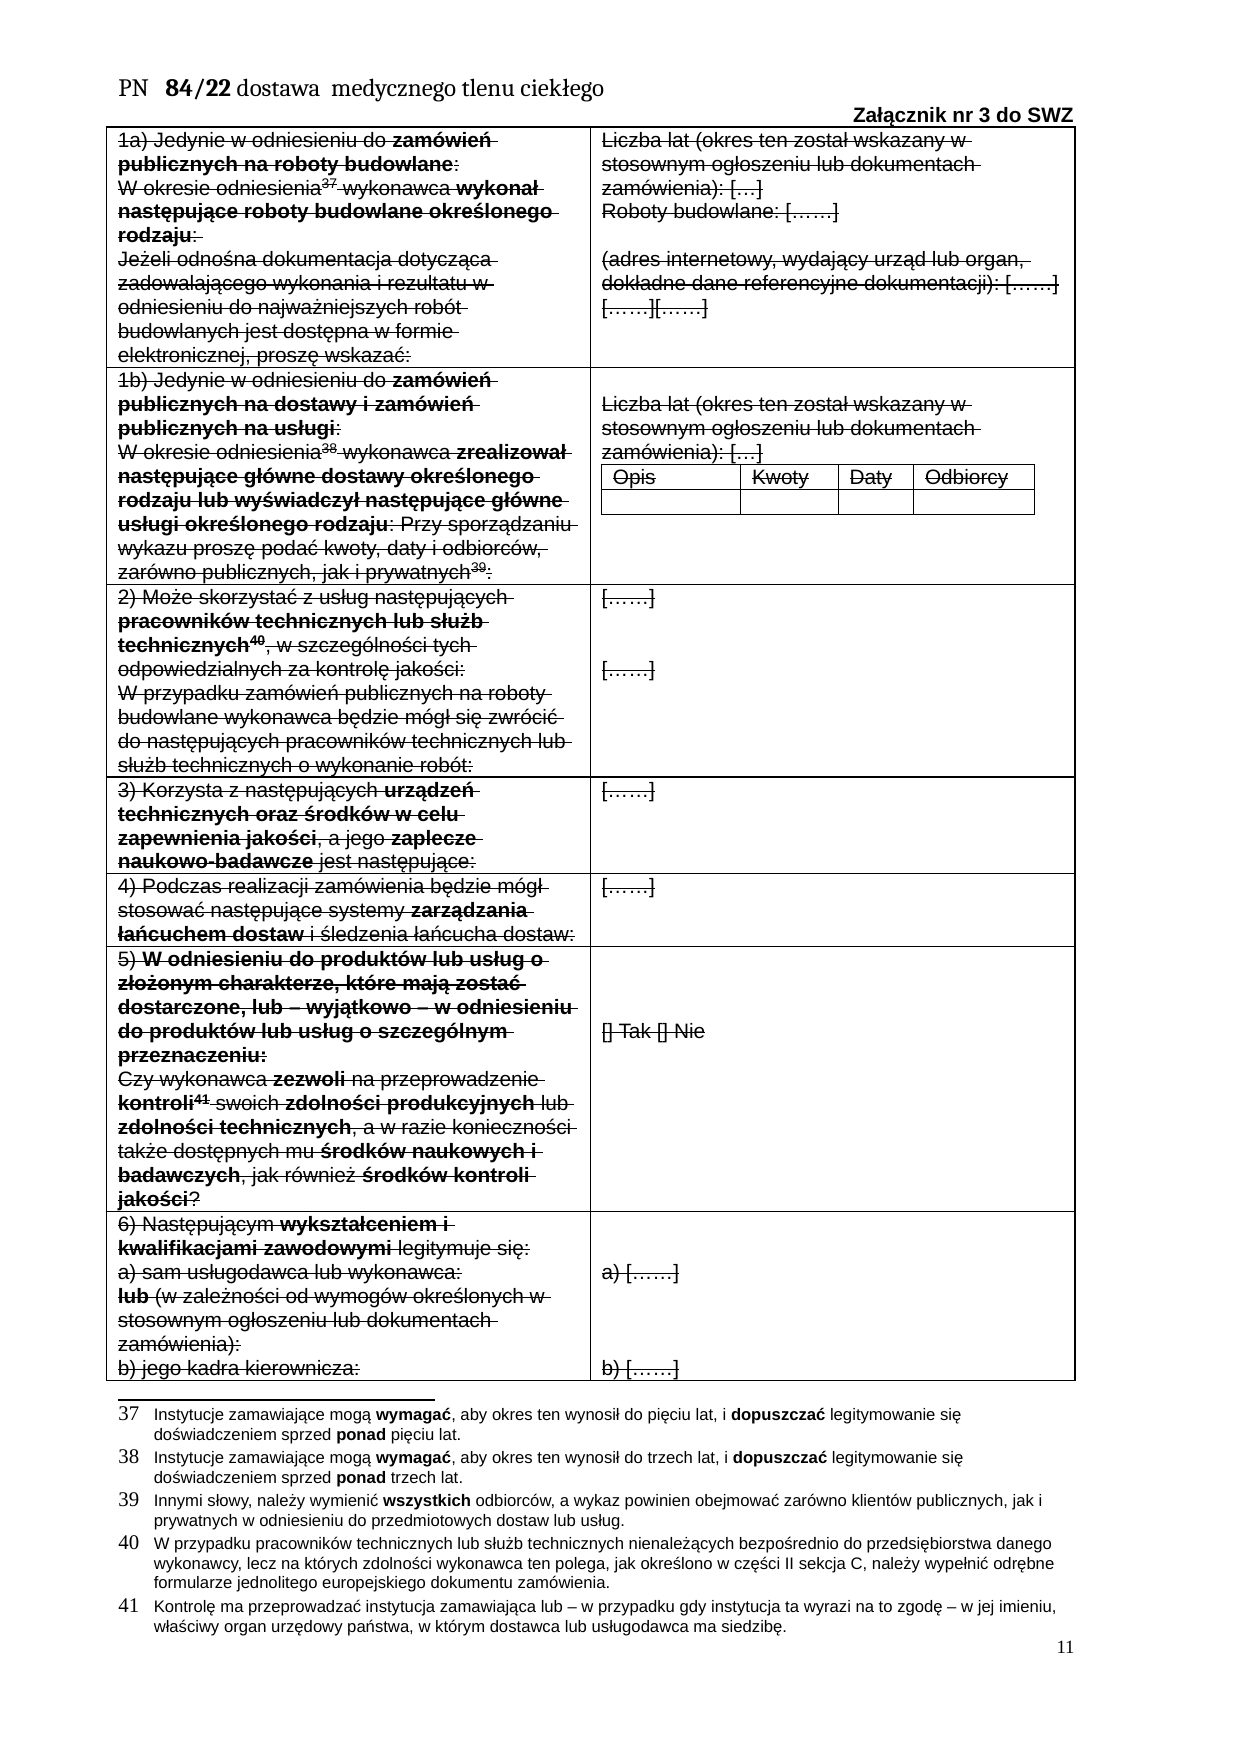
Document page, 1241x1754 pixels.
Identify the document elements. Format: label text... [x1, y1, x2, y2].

table_cell Liczba lat (okres ten został wskazany w stosownym ogłoszeniu lub dokumentach zamówienia): […] [591, 368, 1074, 584]
table_cell 6) Następującym wykształceniem i kwalifikacjami zawodowymi legitymuje się: a) sam usługodawca lub wykonawca: lub (w zależności od wymogów określonych w stosownym ogłoszeniu lub dokumentach zamówienia): b) jego kadra kierownicza: [107, 1212, 590, 1379]
table_cell 4) Podczas realizacji zamówienia będzie mógł stosować następujące systemy zarządzania łańcuchem dostaw i śledzenia łańcucha dostaw: [107, 874, 590, 946]
table_cell [741, 490, 838, 514]
table_cell 2) Może skorzystać z usług następujących pracowników technicznych lub służb technicznych, w szczególności tych odpowiedzialnych za kontrolę jakości: W przypadku zamówień publicznych na roboty budowlane wykonawca będzie mógł się zwrócić do następujących pracowników technicznych lub służb technicznych o wykonanie robót: [107, 585, 590, 776]
table_header Daty [839, 465, 913, 489]
table_header Kwoty [741, 465, 838, 489]
table_header Odbiorcy [914, 465, 1034, 489]
table_cell Liczba lat (okres ten został wskazany w stosownym ogłoszeniu lub dokumentach zamówienia): […] Roboty budowlane: [……] (adres internetowy, wydający urząd lub organ, dokładne dane referencyjne dokumentacji): [……][……][……] [591, 128, 1074, 367]
table_cell [602, 490, 740, 514]
table_cell a) [……] b) [……] [591, 1212, 1074, 1379]
table_cell [……] [……] [591, 585, 1074, 776]
table_cell [] Tak [] Nie [591, 947, 1074, 1211]
table_header Opis [602, 465, 740, 489]
table_cell 3) Korzysta z następujących urządzeń technicznych oraz środków w celu zapewnienia jakości, a jego zaplecze naukowo-badawcze jest następujące: [107, 778, 590, 873]
table_cell 5) W odniesieniu do produktów lub usług o złożonym charakterze, które mają zostać dostarczone, lub – wyjątkowo – w odniesieniu do produktów lub usług o szczególnym przeznaczeniu: Czy wykonawca zezwoli na przeprowadzenie kontroli swoich zdolności produkcyjnych lub zdolności technicznych, a w razie konieczności także dostępnych mu środków naukowych i badawczych, jak również środków kontroli jakości? [107, 947, 590, 1211]
table_cell [……] [591, 778, 1074, 873]
table_cell [……] [591, 874, 1074, 946]
table_cell 1a) Jedynie w odniesieniu do zamówień publicznych na roboty budowlane: W okresie odniesienia wykonawca wykonał następujące roboty budowlane określonego rodzaju: Jeżeli odnośna dokumentacja dotycząca zadowalającego wykonania i rezultatu w odniesieniu do najważniejszych robót budowlanych jest dostępna w formie elektronicznej, proszę wskazać: [107, 128, 590, 367]
table_cell [839, 490, 913, 514]
table_cell 1b) Jedynie w odniesieniu do zamówień publicznych na dostawy i zamówień publicznych na usługi: W okresie odniesienia wykonawca zrealizował następujące główne dostawy określonego rodzaju lub wyświadczył następujące główne usługi określonego rodzaju: Przy sporządzaniu wykazu proszę podać kwoty, daty i odbiorców, zarówno publicznych, jak i prywatnych: [107, 368, 590, 584]
table_cell [914, 490, 1034, 514]
